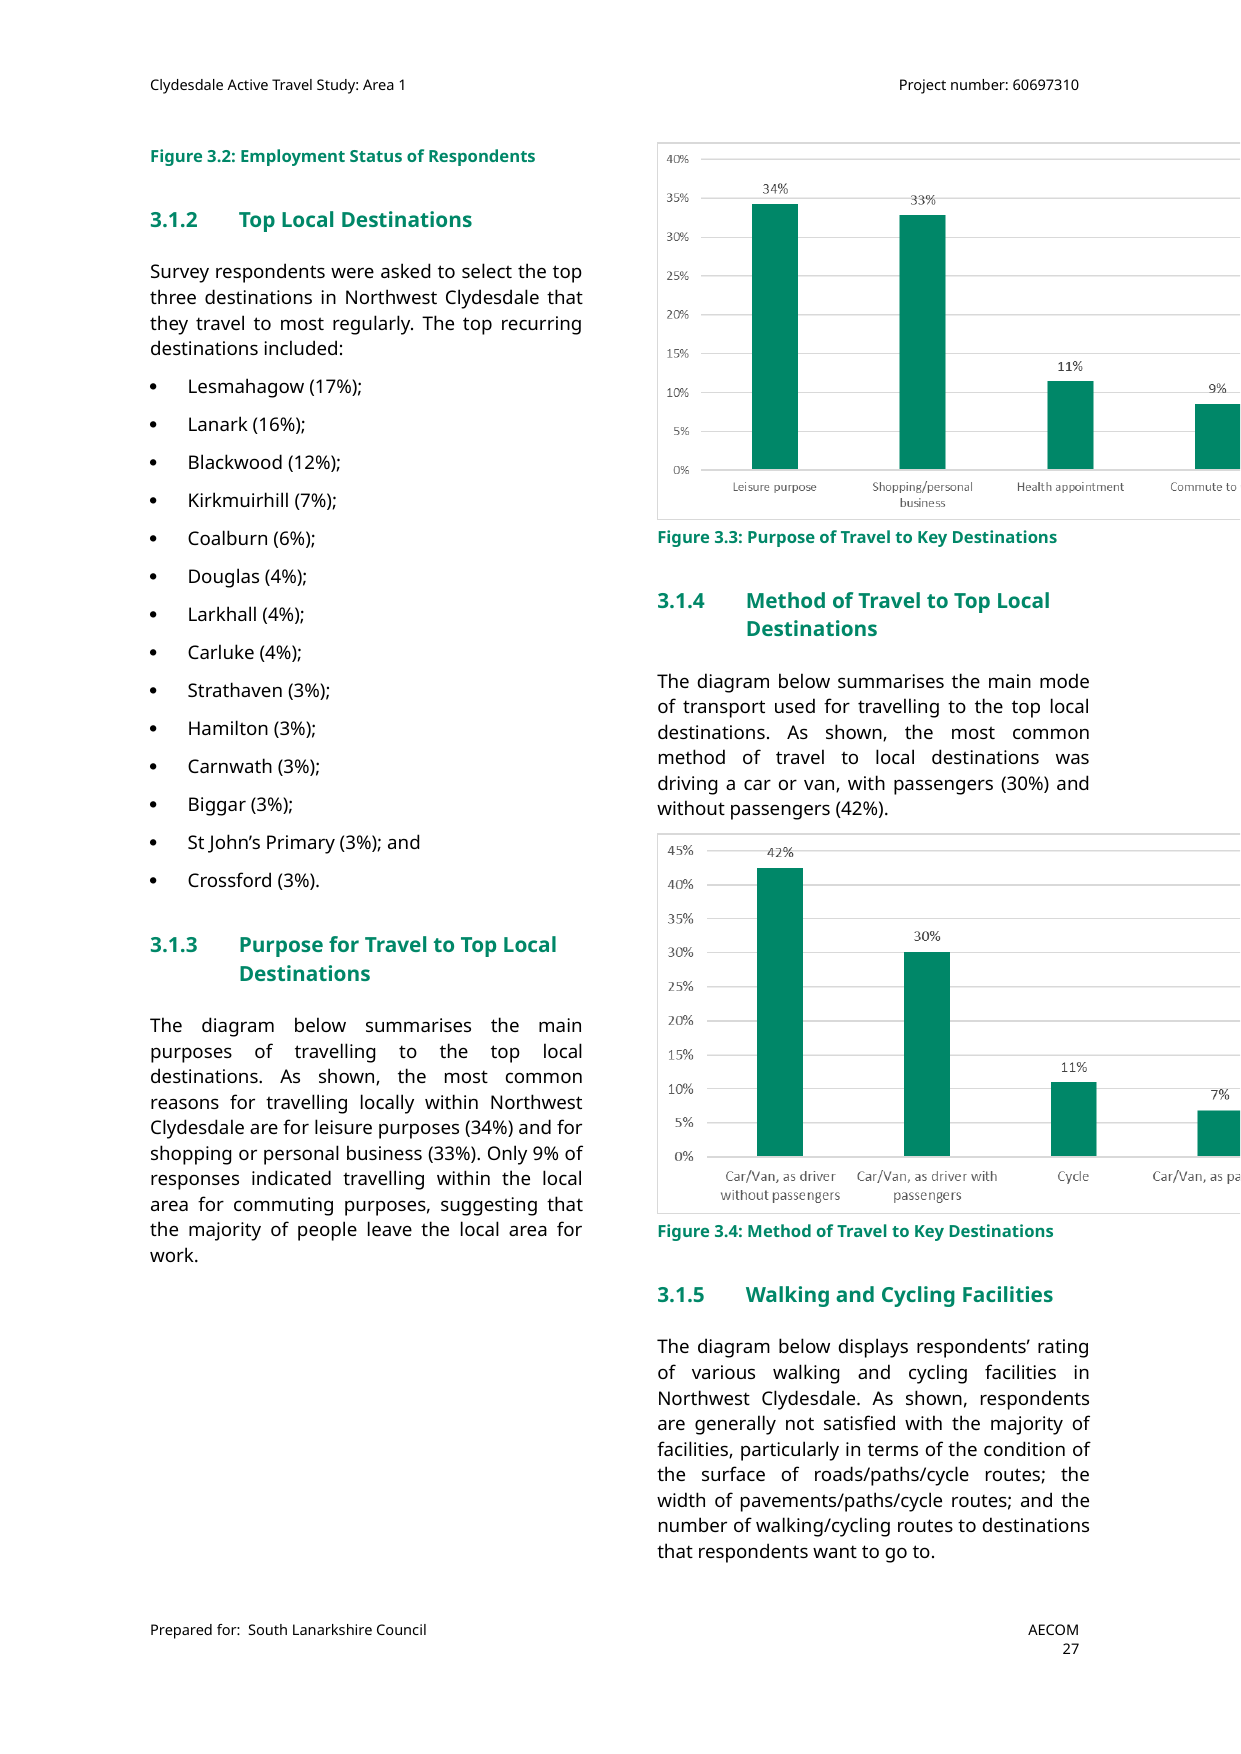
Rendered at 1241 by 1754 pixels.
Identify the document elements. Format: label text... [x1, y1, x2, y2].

list Strathaven (3%); [150, 677, 583, 703]
text Figure 3.2: Employment Status of Respondents [150, 143, 583, 168]
list Larkhall (4%); [150, 601, 583, 627]
text Figure 3.4: Method of Travel to Key Destinations [657, 1218, 1090, 1243]
list Lanark (16%); [150, 411, 583, 437]
text The diagram below summarises the main mode of transport used for travelling to the top local destinations. As shown, the most common method of travel to local destinations was driving a car or van, with passengers (30%) and without passengers (42%). [657, 668, 1090, 821]
subtitle Method of Travel to Top Local Destinations [657, 586, 1090, 643]
list Crossford (3%). [150, 868, 583, 893]
text The diagram below displays respondents’ rating of various walking and cycling facilities in Northwest Clydesdale. As shown, respondents are generally not satisfied with the majority of facilities, particularly in terms of the condition of the surface of roads/paths/cycle routes; the width of pavements/paths/cycle routes; and the number of walking/cycling routes to destinations that respondents want to go to. [657, 1334, 1090, 1563]
list Coalburn (6%); [150, 525, 583, 551]
list Douglas (4%); [150, 563, 583, 589]
list Kirkmuirhill (7%); [150, 487, 583, 513]
list Blackwood (12%); [150, 449, 583, 475]
text The diagram below summarises the main purposes of travelling to the top local destinations. As shown, the most common reasons for travelling locally within Northwest Clydesdale are for leisure purposes (34%) and for shopping or personal business (33%). Only 9% of responses indicated travelling within the local area for commuting purposes, suggesting that the majority of people leave the local area for work. [150, 1012, 583, 1268]
list Carnwath (3%); [150, 753, 583, 779]
text Figure 3.3: Purpose of Travel to Key Destinations [657, 523, 1090, 548]
list Carluke (4%); [150, 639, 583, 665]
list Lesmahagow (17%); [150, 373, 583, 399]
subtitle Purpose for Travel to Top Local Destinations [150, 931, 583, 987]
list Hamilton (3%); [150, 716, 583, 741]
list Biggar (3%); [150, 792, 583, 817]
subtitle Walking and Cycling Facilities [657, 1280, 1090, 1309]
list St John’s Primary (3%); and [150, 829, 583, 855]
subtitle Top Local Destinations [150, 205, 583, 234]
text Survey respondents were asked to select the top three destinations in Northwest Clydesdale that they travel to most regularly. The top recurring destinations included: [150, 259, 583, 361]
